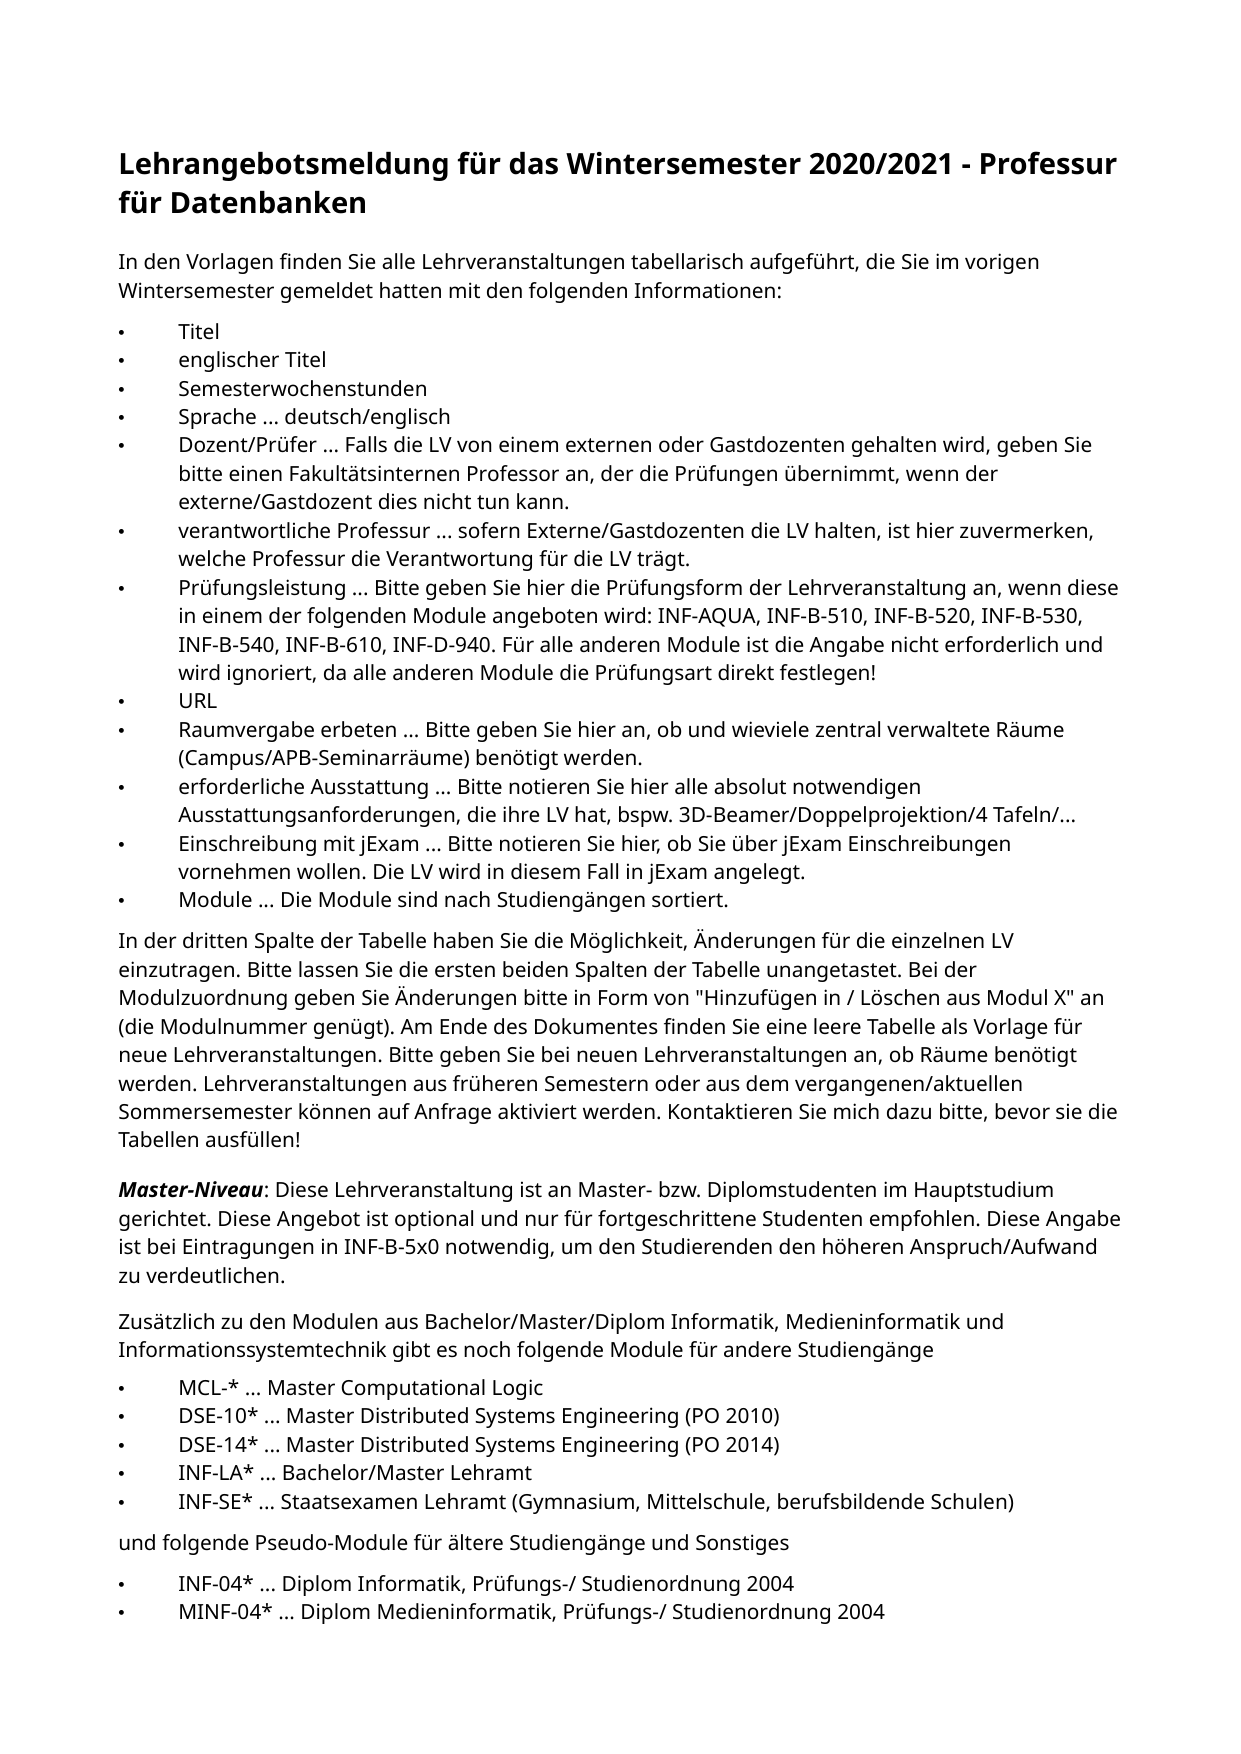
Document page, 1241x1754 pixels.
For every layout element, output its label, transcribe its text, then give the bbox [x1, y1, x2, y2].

list Module ... Die Module sind nach Studiengängen sortiert. [118, 886, 1122, 914]
list Titel [118, 317, 1122, 345]
list DSE-14* ... Master Distributed Systems Engineering (PO 2014) [118, 1430, 1122, 1458]
list Raumvergabe erbeten ... Bitte geben Sie hier an, ob und wieviele zentral verwaltete Räume (Campus/APB-Seminarräume) benötigt werden. [118, 715, 1122, 772]
subtitle Lehrangebotsmeldung für das Wintersemester 2020/2021 - Professur für Datenbanken [118, 143, 1122, 222]
list INF-LA* ... Bachelor/Master Lehramt [118, 1458, 1122, 1487]
list erforderliche Ausstattung ... Bitte notieren Sie hier alle absolut notwendigen Ausstattungsanforderungen, die ihre LV hat, bspw. 3D-Beamer/Doppelprojektion/4 Tafeln/... [118, 772, 1122, 829]
text In den Vorlagen finden Sie alle Lehrveranstaltungen tabellarisch aufgeführt, die Sie im vorigen Wintersemester gemeldet hatten mit den folgenden Informationen: [118, 247, 1122, 304]
text In der dritten Spalte der Tabelle haben Sie die Möglichkeit, Änderungen für die einzelnen LV einzutragen. Bitte lassen Sie die ersten beiden Spalten der Tabelle unangetastet. Bei der Modulzuordnung geben Sie Änderungen bitte in Form von "Hinzufügen in / Löschen aus Modul X" an (die Modulnummer genügt). Am Ende des Dokumentes finden Sie eine leere Tabelle als Vorlage für neue Lehrveranstaltungen. Bitte geben Sie bei neuen Lehrveranstaltungen an, ob Räume benötigt werden. Lehrveranstaltungen aus früheren Semestern oder aus dem vergangenen/aktuellen Sommersemester können auf Anfrage aktiviert werden. Kontaktieren Sie mich dazu bitte, bevor sie die Tabellen ausfüllen! [118, 927, 1122, 1154]
list MINF-04* ... Diplom Medieninformatik, Prüfungs-/ Studienordnung 2004 [118, 1597, 1122, 1626]
list URL [118, 687, 1122, 715]
text Zusätzlich zu den Modulen aus Bachelor/Master/Diplom Informatik, Medieninformatik und Informationssystemtechnik gibt es noch folgende Module für andere Studiengänge [118, 1307, 1122, 1364]
list englischer Titel [118, 345, 1122, 374]
list DSE-10* ... Master Distributed Systems Engineering (PO 2010) [118, 1401, 1122, 1430]
list MCL-* ... Master Computational Logic [118, 1373, 1122, 1401]
list verantwortliche Professur ... sofern Externe/Gastdozenten die LV halten, ist hier zuvermerken, welche Professur die Verantwortung für die LV trägt. [118, 516, 1122, 573]
list Dozent/Prüfer ... Falls die LV von einem externen oder Gastdozenten gehalten wird, geben Sie bitte einen Fakultätsinternen Professor an, der die Prüfungen übernimmt, wenn der externe/Gastdozent dies nicht tun kann. [118, 431, 1122, 516]
list Semesterwochenstunden [118, 374, 1122, 402]
list INF-04* ... Diplom Informatik, Prüfungs-/ Studienordnung 2004 [118, 1569, 1122, 1597]
list Prüfungsleistung ... Bitte geben Sie hier die Prüfungsform der Lehrveranstaltung an, wenn diese in einem der folgenden Module angeboten wird: INF-AQUA, INF-B-510, INF-B-520, INF-B-530, INF-B-540, INF-B-610, INF-D-940. Für alle anderen Module ist die Angabe nicht erforderlich und wird ignoriert, da alle anderen Module die Prüfungsart direkt festlegen! [118, 573, 1122, 687]
text und folgende Pseudo-Module für ältere Studiengänge und Sonstiges [118, 1528, 1122, 1556]
text Master-Niveau: Diese Lehrveranstaltung ist an Master- bzw. Diplomstudenten im Hauptstudium gerichtet. Diese Angebot ist optional und nur für fortgeschrittene Studenten empfohlen. Diese Angabe ist bei Eintragungen in INF-B-5x0 notwendig, um den Studierenden den höheren Anspruch/Aufwand zu verdeutlichen. [118, 1176, 1122, 1289]
list Sprache ... deutsch/englisch [118, 402, 1122, 431]
list Einschreibung mit jExam ... Bitte notieren Sie hier, ob Sie über jExam Einschreibungen vornehmen wollen. Die LV wird in diesem Fall in jExam angelegt. [118, 829, 1122, 886]
list INF-SE* ... Staatsexamen Lehramt (Gymnasium, Mittelschule, berufsbildende Schulen) [118, 1487, 1122, 1515]
